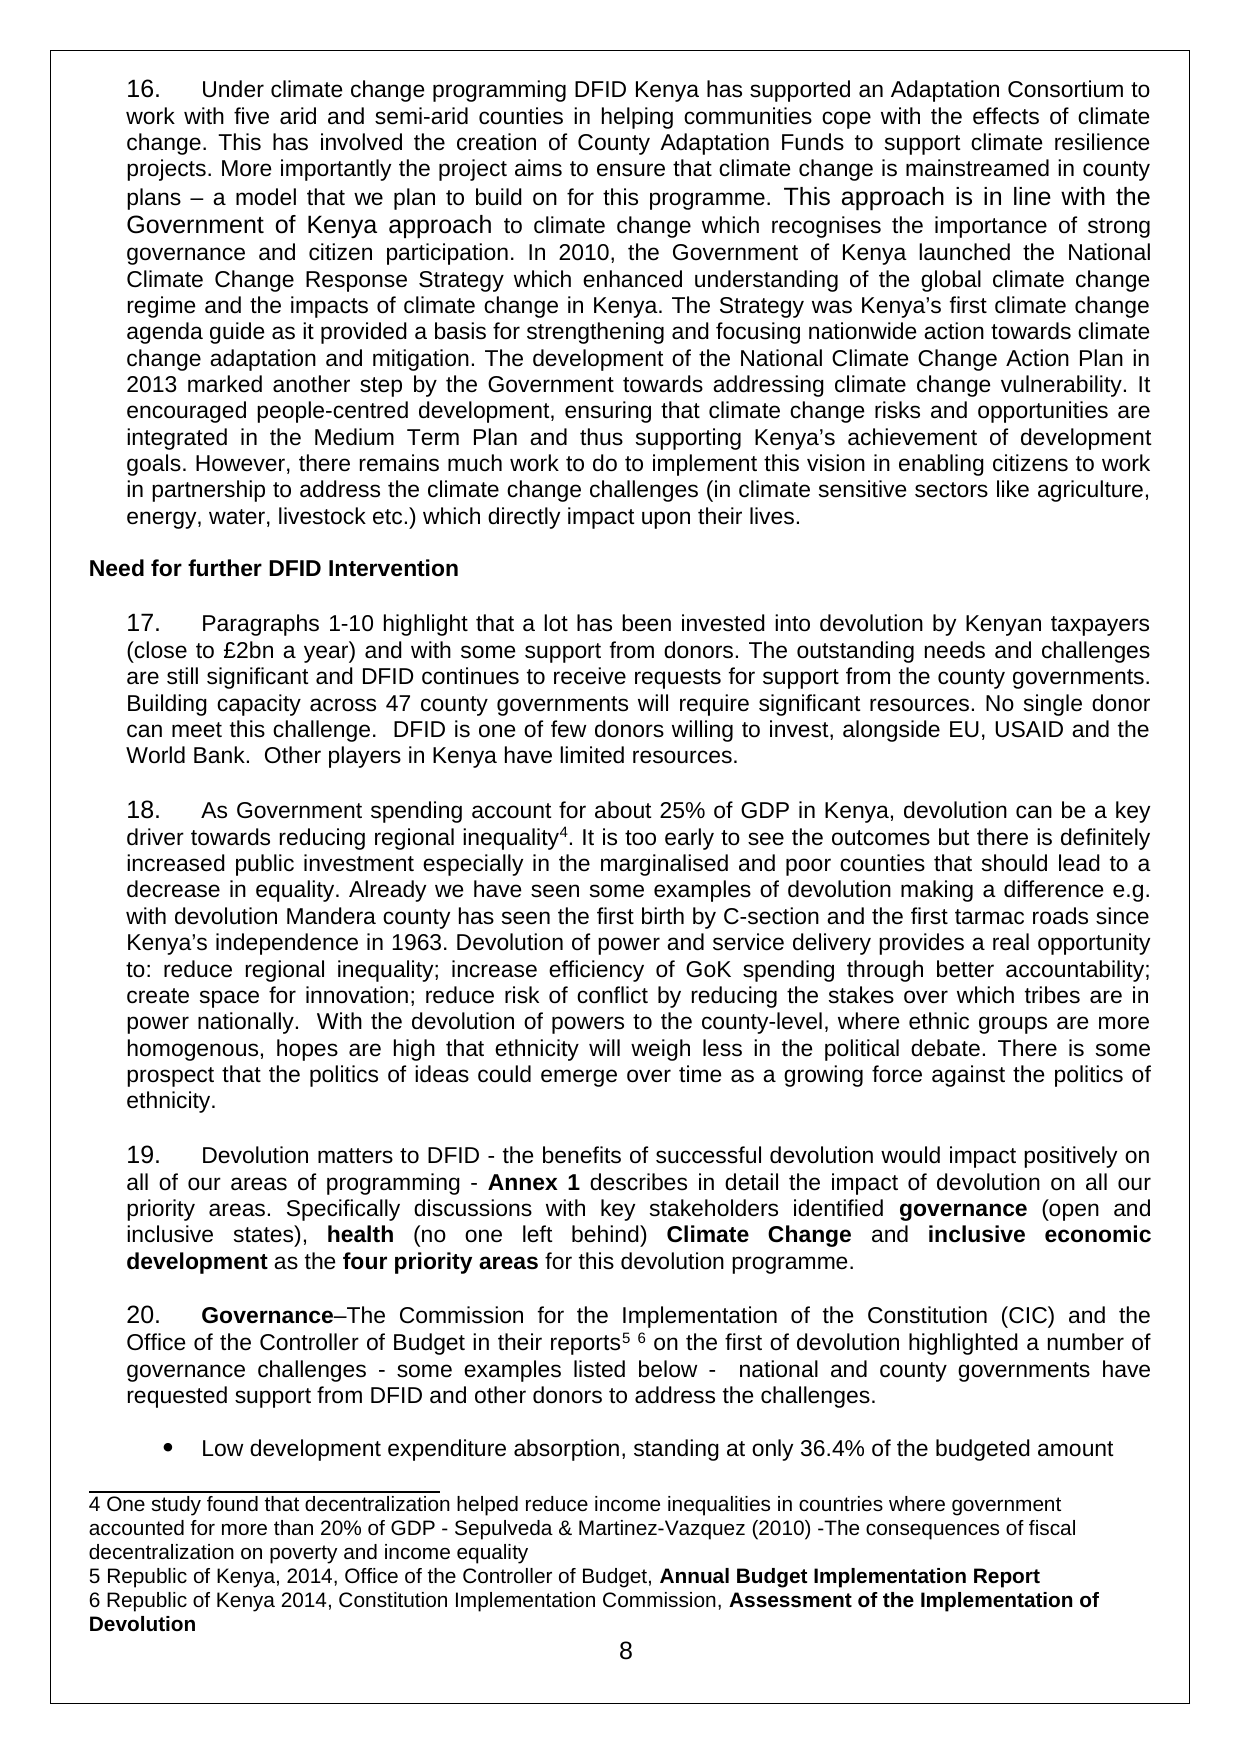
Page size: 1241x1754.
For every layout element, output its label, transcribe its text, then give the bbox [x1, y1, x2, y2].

list Low development expenditure absorption, standing at only 36.4% of the budgeted amount [164, 1435, 1152, 1462]
list Paragraphs 1-10 highlight that a lot has been invested into devolution by Kenyan taxpayers (close to £2bn a year) and with some support from donors. The outstanding needs and challenges are still significant and DFID continues to receive requests for support from the county governments. Building capacity across 47 county governments will require significant resources. No single donor can meet this challenge. DFID is one of few donors willing to invest, alongside EU, USAID and the World Bank. Other players in Kenya have limited resources. [126, 608, 1152, 769]
text Need for further DFID Intervention [89, 555, 1152, 582]
list One study found that decentralization helped reduce income inequalities in countries where government accounted for more than 20% of GDP - Sepulveda & Martinez-Vazquez (2010) -The consequences of fiscal decentralization on poverty and income equality [89, 1492, 1152, 1564]
list Republic of Kenya 2014, Constitution Implementation Commission, Assessment of the Implementation of Devolution [89, 1588, 1152, 1636]
list Governance–The Commission for the Implementation of the Constitution (CIC) and the Office of the Controller of Budget in their reports on the first of devolution highlighted a number of governance challenges - some examples listed below - national and county governments have requested support from DFID and other donors to address the challenges. [126, 1301, 1152, 1408]
list Under climate change programming DFID Kenya has supported an Adaptation Consortium to work with five arid and semi-arid counties in helping communities cope with the effects of climate change. This has involved the creation of County Adaptation Funds to support climate resilience projects. More importantly the project aims to ensure that climate change is mainstreamed in county plans – a model that we plan to build on for this programme. This approach is in line with the Government of Kenya approach to climate change which recognises the importance of strong governance and citizen participation. In 2010, the Government of Kenya launched the National Climate Change Response Strategy which enhanced understanding of the global climate change regime and the impacts of climate change in Kenya. The Strategy was Kenya’s first climate change agenda guide as it provided a basis for strengthening and focusing nationwide action towards climate change adaptation and mitigation. The development of the National Climate Change Action Plan in 2013 marked another step by the Government towards addressing climate change vulnerability. It encouraged people-centred development, ensuring that climate change risks and opportunities are integrated in the Medium Term Plan and thus supporting Kenya’s achievement of development goals. However, there remains much work to do to implement this vision in enabling citizens to work in partnership to address the climate change challenges (in climate sensitive sectors like agriculture, energy, water, livestock etc.) which directly impact upon their lives. [126, 74, 1152, 529]
list Devolution matters to DFID - the benefits of successful devolution would impact positively on all of our areas of programming - Annex 1 describes in detail the impact of devolution on all our priority areas. Specifically discussions with key stakeholders identified governance (open and inclusive states), health (no one left behind) Climate Change and inclusive economic development as the four priority areas for this devolution programme. [126, 1140, 1152, 1274]
list Republic of Kenya, 2014, Office of the Controller of Budget, Annual Budget Implementation Report [89, 1564, 1152, 1588]
list As Government spending account for about 25% of GDP in Kenya, devolution can be a key driver towards reducing regional inequality. It is too early to see the outcomes but there is definitely increased public investment especially in the marginalised and poor counties that should lead to a decrease in equality. Already we have seen some examples of devolution making a difference e.g. with devolution Mandera county has seen the first birth by C-section and the first tarmac roads since Kenya’s independence in 1963. Devolution of power and service delivery provides a real opportunity to: reduce regional inequality; increase efficiency of GoK spending through better accountability; create space for innovation; reduce risk of conflict by reducing the stakes over which tribes are in power nationally. With the devolution of powers to the county-level, where ethnic groups are more homogenous, hopes are high that ethnicity will weigh less in the political debate. There is some prospect that the politics of ideas could emerge over time as a growing force against the politics of ethnicity. [126, 795, 1152, 1114]
